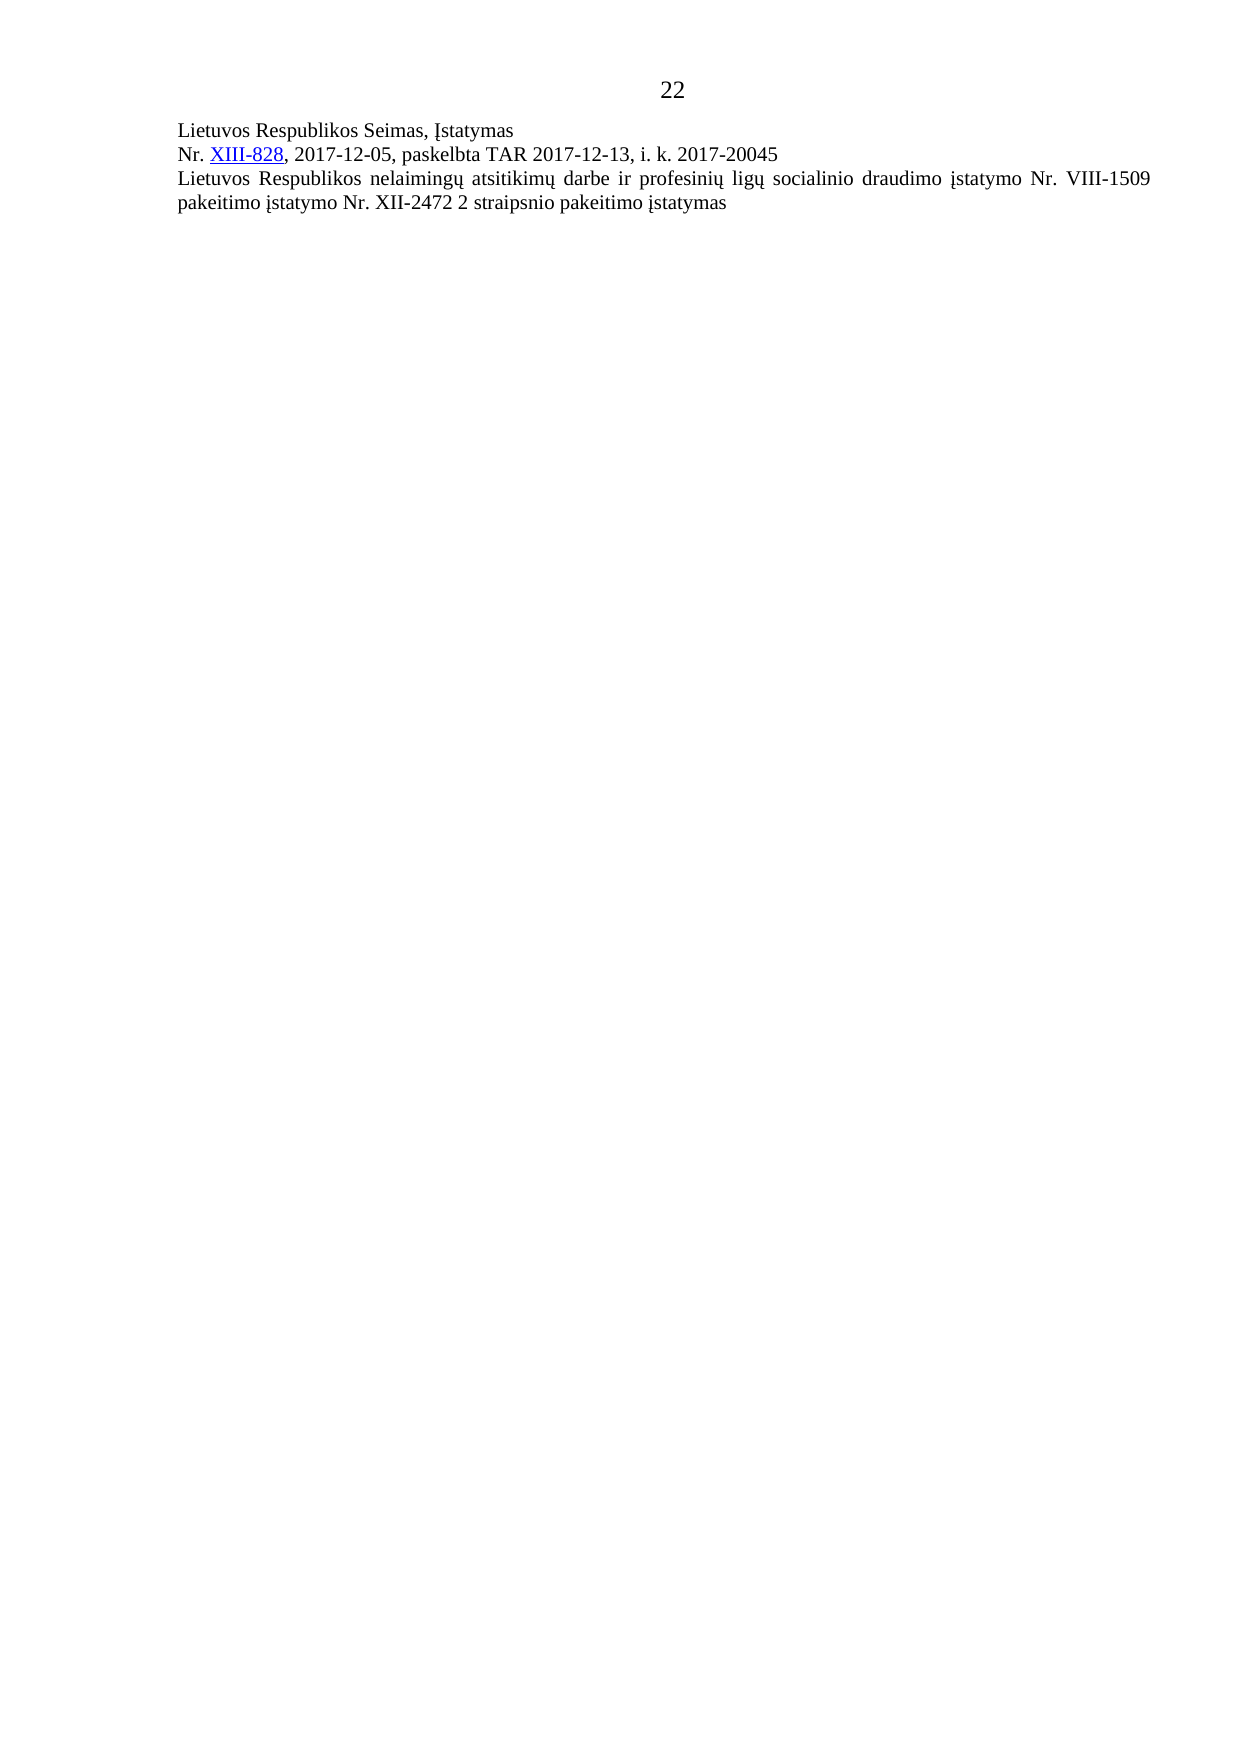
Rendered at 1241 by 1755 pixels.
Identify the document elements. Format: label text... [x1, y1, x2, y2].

text Nr. XIII-828, 2017-12-05, paskelbta TAR 2017-12-13, i. k. 2017-20045 [177, 142, 1152, 166]
text Lietuvos Respublikos nelaimingų atsitikimų darbe ir profesinių ligų socialinio draudimo įstatymo Nr. VIII-1509 pakeitimo įstatymo Nr. XII-2472 2 straipsnio pakeitimo įstatymas [177, 166, 1152, 214]
text Lietuvos Respublikos Seimas, Įstatymas [177, 118, 1152, 142]
